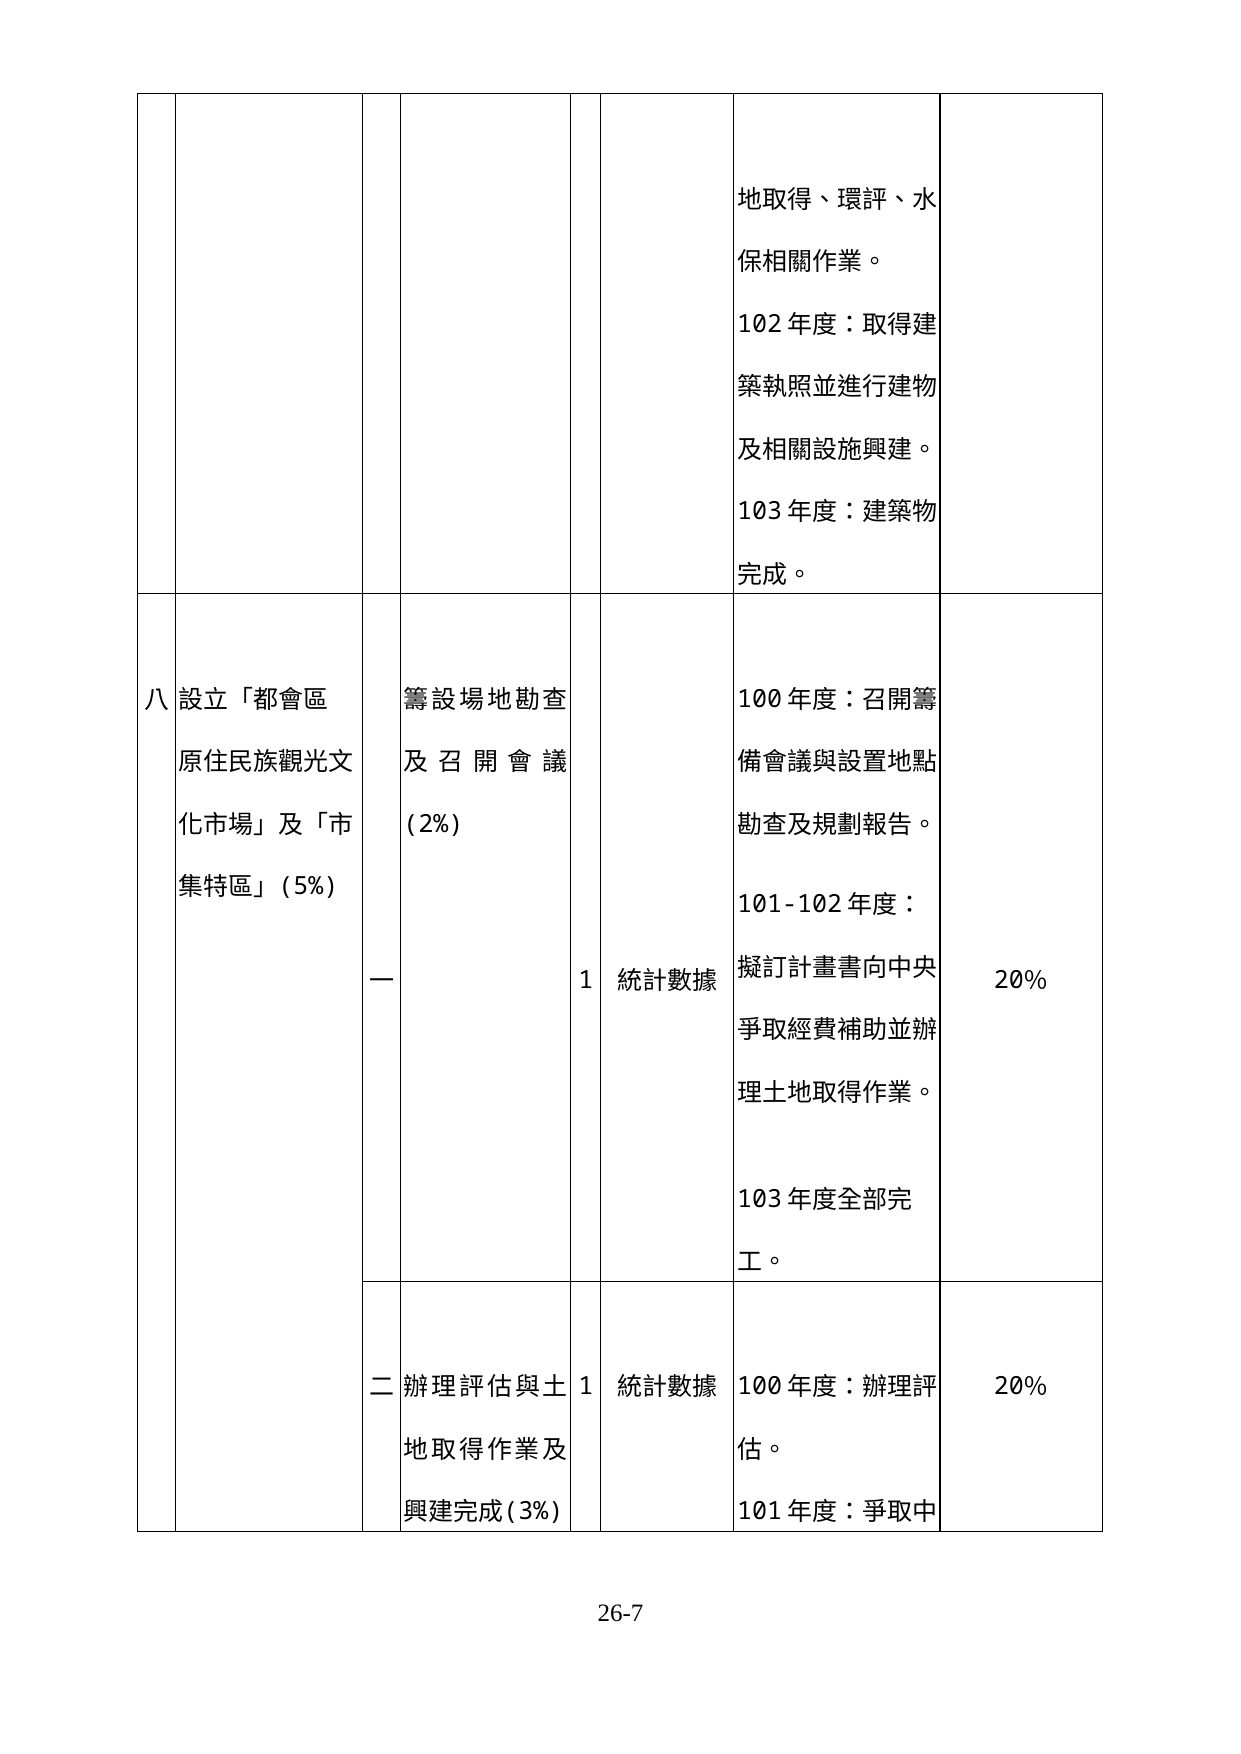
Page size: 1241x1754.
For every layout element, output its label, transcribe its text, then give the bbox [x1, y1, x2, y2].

table_cell 籌設場地勘查及召開會議(2%) [401, 594, 570, 1281]
table_cell 統計數據 [601, 594, 733, 1281]
table_cell [941, 94, 1102, 593]
table_cell [363, 94, 400, 593]
table_cell [401, 94, 570, 593]
table_cell 辦理評估與土地取得作業及興建完成(3%) [401, 1282, 570, 1531]
table_cell 統計數據 [601, 1282, 733, 1531]
table_cell 20％ [941, 594, 1102, 1281]
table_cell 地取得、環評、水保相關作業。 102年度：取得建築執照並進行建物及相關設施興建。 103年度：建築物完成。 [734, 94, 939, 593]
table_cell 100年度：召開籌備會議與設置地點勘查及規劃報告。 101-102年度：擬訂計畫書向中央爭取經費補助並辦理土地取得作業。 103年度全部完工。 [734, 594, 939, 1281]
table_cell 1 [571, 594, 600, 1281]
table_cell [176, 94, 362, 593]
table_cell 一 [363, 594, 400, 1281]
table_cell 設立「都會區 原住民族觀光文化市場」及「市集特區」(5%) [176, 594, 362, 1531]
table_cell [138, 94, 175, 593]
table_cell 20％ [941, 1282, 1102, 1531]
table_cell 1 [571, 1282, 600, 1531]
table_cell [601, 94, 733, 593]
table_cell [571, 94, 600, 593]
table_cell 100年度：辦理評估。 101年度：爭取中 [734, 1282, 939, 1531]
table_cell 二 [363, 1282, 400, 1531]
table_cell 八 [138, 594, 175, 1531]
